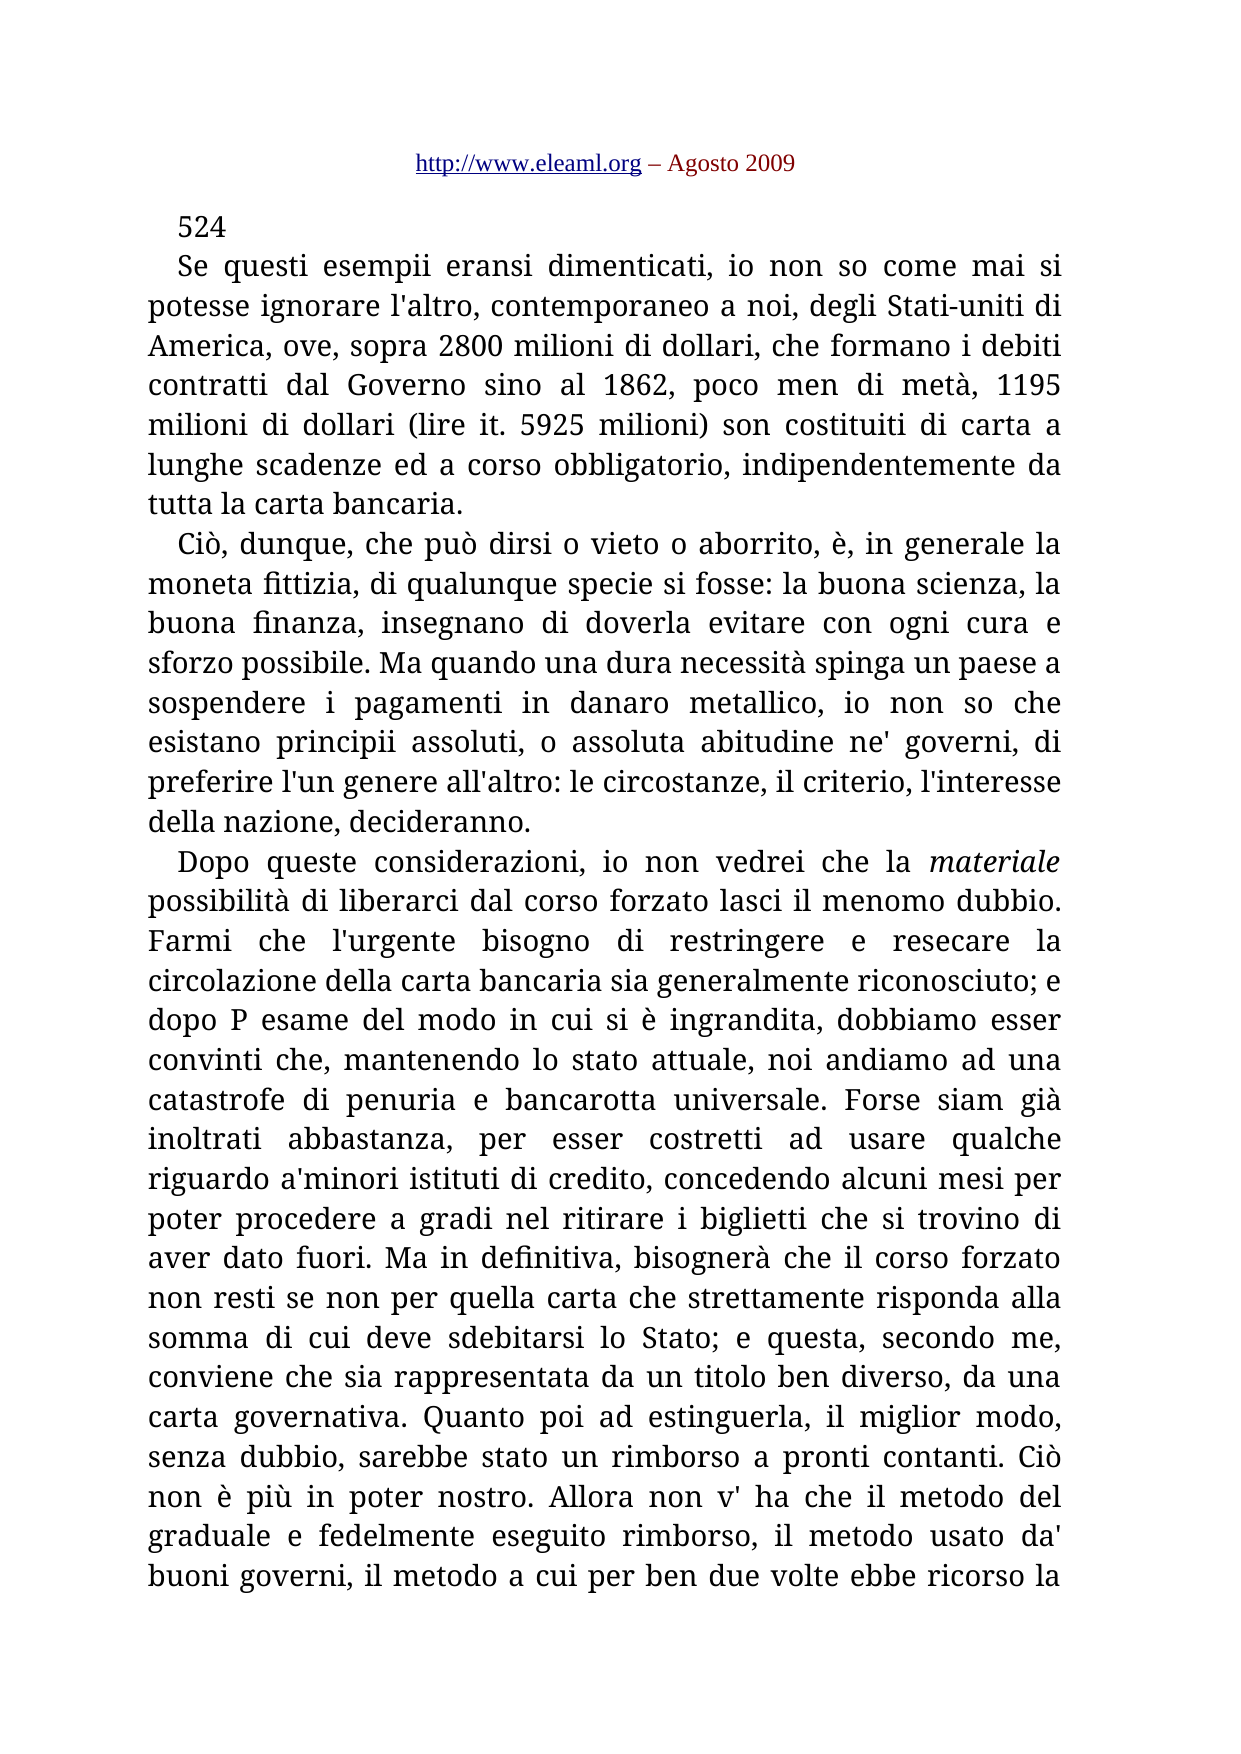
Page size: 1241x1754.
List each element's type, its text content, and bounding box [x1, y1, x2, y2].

text 524 [148, 206, 1063, 246]
text Ciò, dunque, che può dirsi o vieto o aborrito, è, in generale la moneta fittizia, di qualunque specie si fosse: la buona scienza, la buona finanza, insegnano di doverla evitare con ogni cura e sforzo possibile. Ma quando una dura necessità spinga un paese a sospendere i pagamenti in danaro metallico, io non so che esistano principii assoluti, o assoluta abitudine ne' governi, di preferire l'un genere all'altro: le circostanze, il criterio, l'interesse della nazione, decideranno. [148, 523, 1063, 841]
text Se questi esempii eransi dimenticati, io non so come mai si potesse ignorare l'altro, contemporaneo a noi, degli Stati-uniti di America, ove, sopra 2800 milioni di dollari, che formano i debiti contratti dal Governo sino al 1862, poco men di metà, 1195 milioni di dollari (lire it. 5925 milioni) son costituiti di carta a lunghe scadenze ed a corso obbligatorio, indipendentemente da tutta la carta bancaria. [148, 246, 1063, 523]
text Dopo queste considerazioni, io non vedrei che la materiale possibilità di liberarci dal corso forzato lasci il menomo dubbio. Farmi che l'urgente bisogno di restringere e resecare la circolazione della carta bancaria sia generalmente riconosciuto; e dopo P esame del modo in cui si è ingrandita, dobbiamo esser convinti che, mantenendo lo stato attuale, noi andiamo ad una catastrofe di penuria e bancarotta universale. Forse siam già inoltrati abbastanza, per esser costretti ad usare qualche riguardo a'minori istituti di credito, concedendo alcuni mesi per poter procedere a gradi nel ritirare i biglietti che si trovino di aver dato fuori. Ma in definitiva, bisognerà che il corso forzato non resti se non per quella carta che strettamente risponda alla somma di cui deve sdebitarsi lo Stato; e questa, secondo me, conviene che sia rappresentata da un titolo ben diverso, da una carta governativa. Quanto poi ad estinguerla, il miglior modo, senza dubbio, sarebbe stato un rimborso a pronti contanti. Ciò non è più in poter nostro. Allora non v' ha che il metodo del graduale e fedelmente eseguito rimborso, il metodo usato da' buoni governi, il metodo a cui per ben due volte ebbe ricorso la [148, 841, 1063, 1595]
